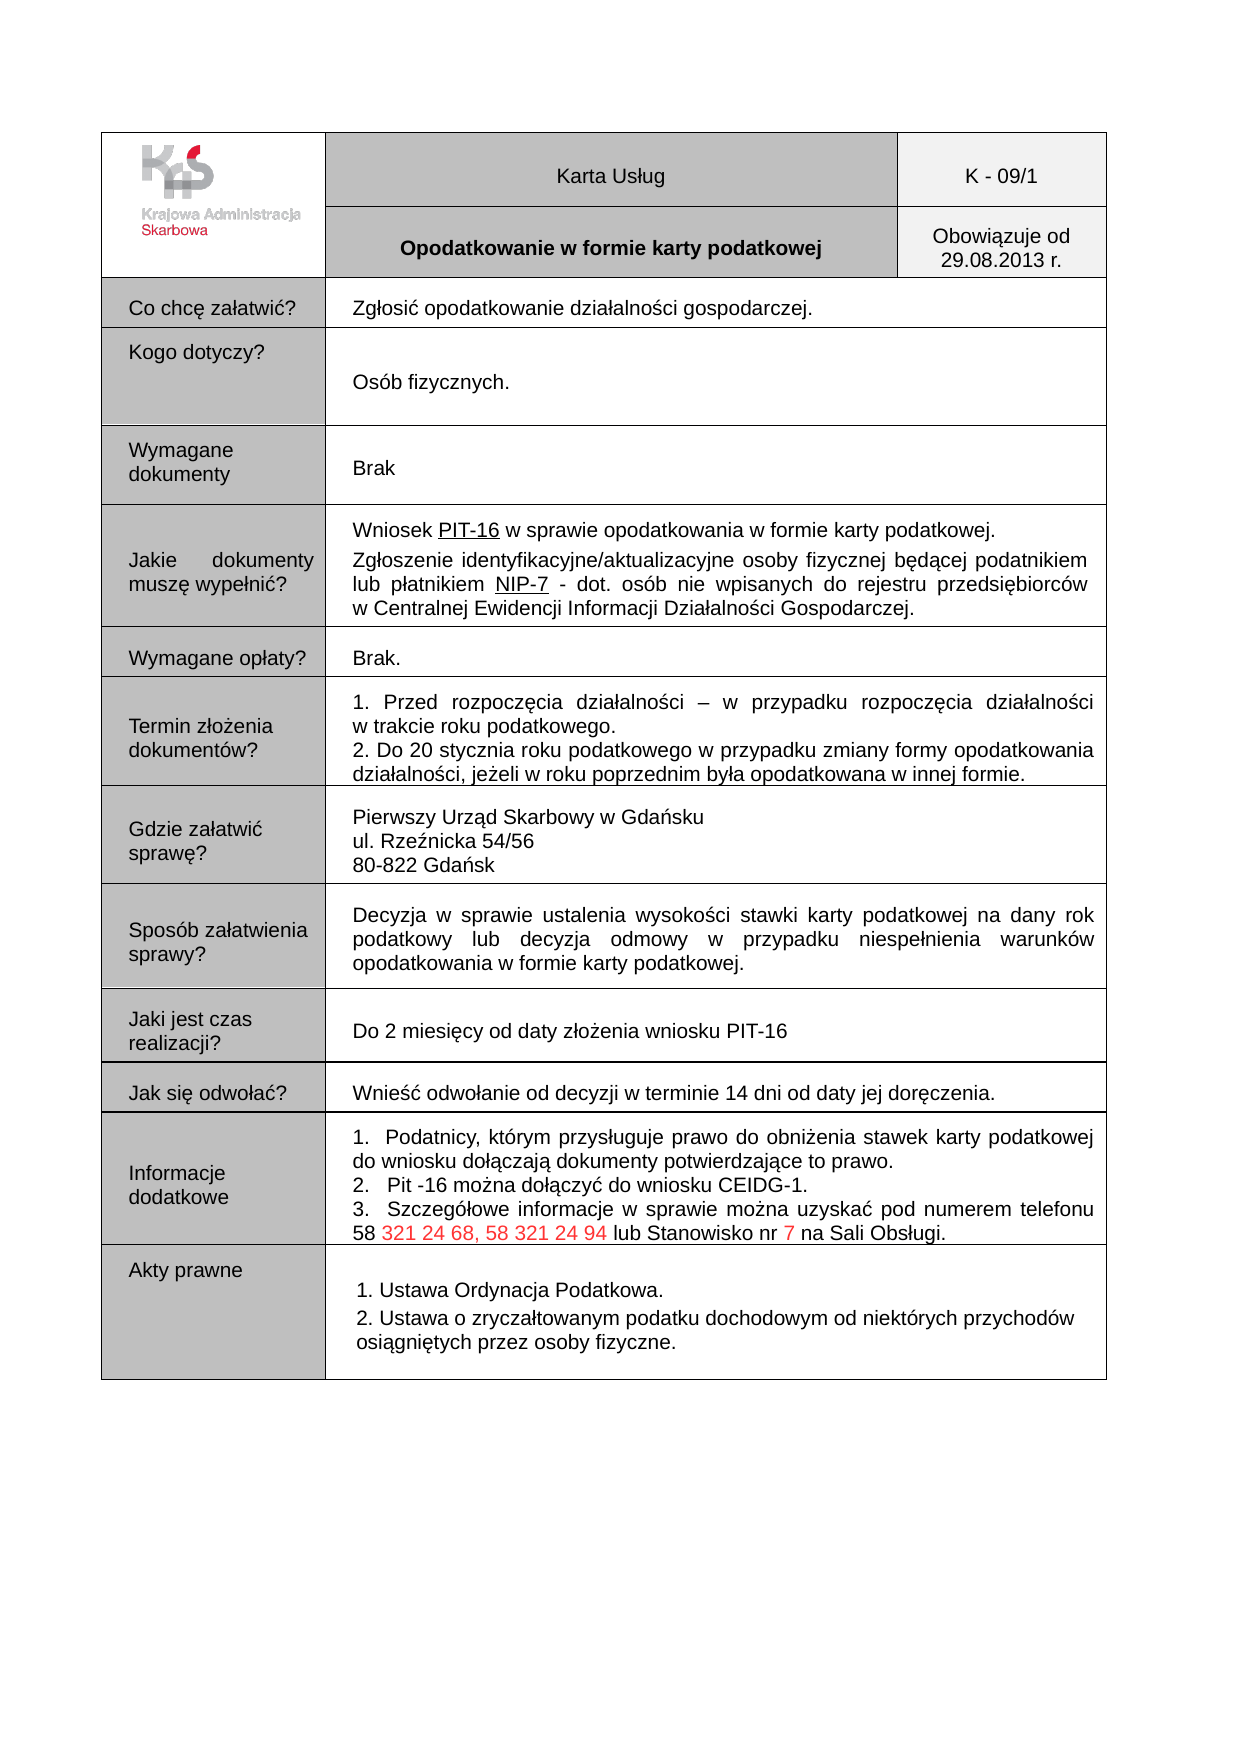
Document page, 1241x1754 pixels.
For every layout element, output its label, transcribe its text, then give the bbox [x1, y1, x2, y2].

table_cell Wnieść odwołanie od decyzji w terminie 14 dni od daty jej doręczenia. [326, 1063, 1106, 1111]
table_cell Do 2 miesięcy od daty złożenia wniosku PIT-16 [326, 989, 1106, 1061]
table_cell Brak. [326, 627, 1106, 676]
table_cell Termin złożenia dokumentów? [102, 677, 325, 785]
table_cell Sposób załatwienia sprawy? [102, 884, 325, 987]
table_cell Jaki jest czas realizacji? [102, 989, 325, 1061]
table_cell Informacje dodatkowe [102, 1113, 325, 1244]
table_cell Wymagane dokumenty [102, 426, 325, 504]
table_header K - 09/1 [898, 133, 1106, 206]
table_cell Zgłosić opodatkowanie działalności gospodarczej. [326, 278, 1106, 327]
table_cell Pierwszy Urząd Skarbowy w Gdańsku ul. Rzeźnicka 54/56 80-822 Gdańsk [326, 786, 1106, 883]
table_cell 1. Przed rozpoczęcia działalności – w przypadku rozpoczęcia działalności w trakcie roku podatkowego. 2. Do 20 stycznia roku podatkowego w przypadku zmiany formy opodatkowania działalności, jeżeli w roku poprzednim była opodatkowana w innej formie. [326, 677, 1106, 785]
table_cell Jakie dokumenty muszę wypełnić? [102, 505, 325, 626]
table_cell Wymagane opłaty? [102, 627, 325, 676]
table_cell Wniosek PIT-16 w sprawie opodatkowania w formie karty podatkowej. Zgłoszenie identyfikacyjne/aktualizacyjne osoby fizycznej będącej podatnikiem lub płatnikiem NIP-7 - dot. osób nie wpisanych do rejestru przedsiębiorców w Centralnej Ewidencji Informacji Działalności Gospodarczej. [326, 505, 1106, 626]
table_cell Brak [326, 426, 1106, 504]
table_cell 1. Podatnicy, którym przysługuje prawo do obniżenia stawek karty podatkowej do wniosku dołączają dokumenty potwierdzające to prawo. 2. Pit -16 można dołączyć do wniosku CEIDG-1. 3. Szczegółowe informacje w sprawie można uzyskać pod numerem telefonu 58 321 24 68, 58 321 24 94 lub Stanowisko nr 7 na Sali Obsługi. [326, 1113, 1106, 1244]
table_cell Co chcę załatwić? [102, 278, 325, 327]
table_cell Jak się odwołać? [102, 1063, 325, 1111]
table_cell Opodatkowanie w formie karty podatkowej [326, 207, 897, 277]
table_header [102, 133, 325, 277]
table_cell Akty prawne [102, 1245, 325, 1379]
table_cell Kogo dotyczy? [102, 328, 325, 424]
table_cell Osób fizycznych. [326, 328, 1106, 424]
table_cell Gdzie załatwić sprawę? [102, 786, 325, 883]
table_header Karta Usług [326, 133, 897, 206]
table_cell Decyzja w sprawie ustalenia wysokości stawki karty podatkowej na dany rok podatkowy lub decyzja odmowy w przypadku niespełnienia warunków opodatkowania w formie karty podatkowej. [326, 884, 1106, 987]
table_cell Obowiązuje od 29.08.2013 r. [898, 207, 1106, 277]
table_cell 1. Ustawa Ordynacja Podatkowa. 2. Ustawa o zryczałtowanym podatku dochodowym od niektórych przychodów osiągniętych przez osoby fizyczne. [326, 1245, 1106, 1379]
